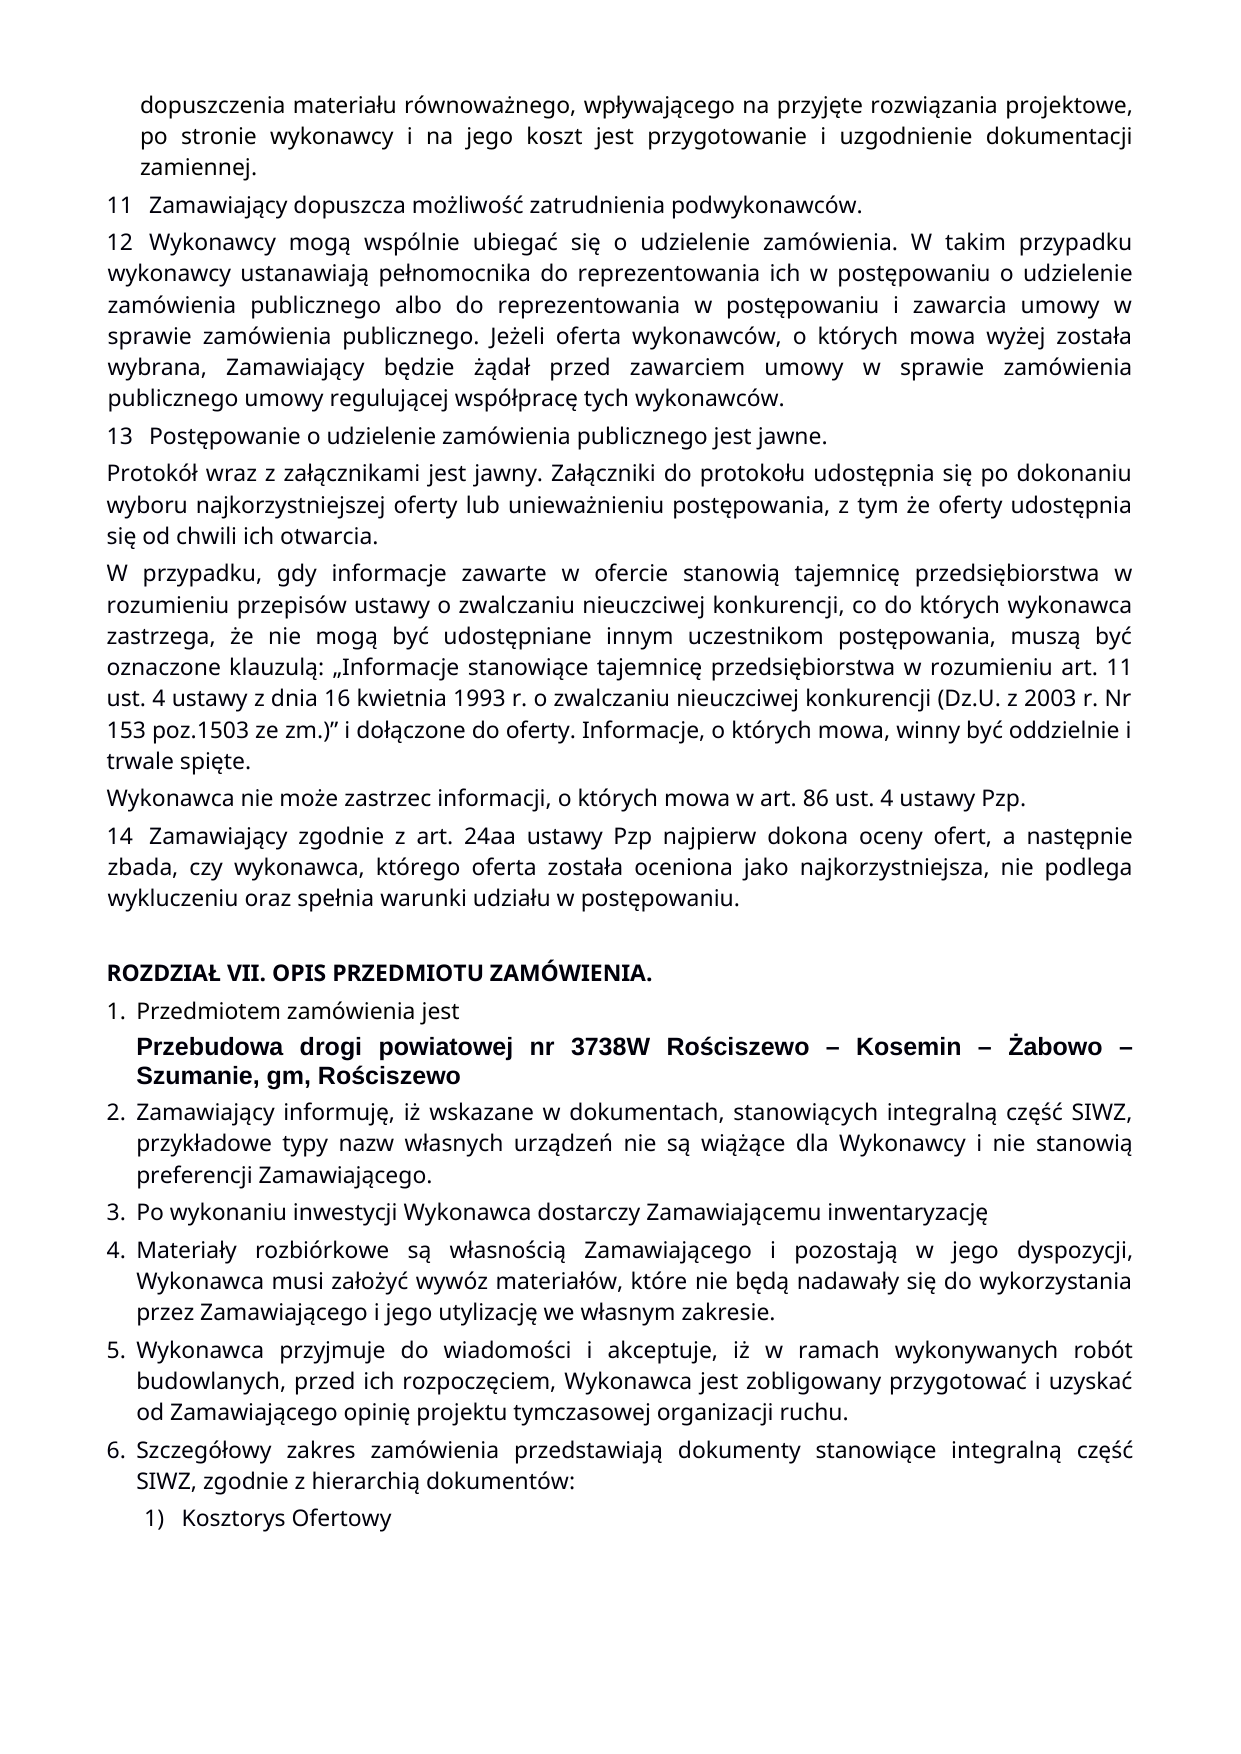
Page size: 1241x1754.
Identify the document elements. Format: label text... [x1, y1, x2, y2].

text Wykonawca nie może zastrzec informacji, o których mowa w art. 86 ust. 4 ustawy Pzp. [106, 782, 1133, 814]
text Protokół wraz z załącznikami jest jawny. Załączniki do protokołu udostępnia się po dokonaniu wyboru najkorzystniejszej oferty lub unieważnieniu postępowania, z tym że oferty udostępnia się od chwili ich otwarcia. [106, 457, 1133, 551]
list Wykonawca przyjmuje do wiadomości i akceptuje, iż w ramach wykonywanych robót budowlanych, przed ich rozpoczęciem, Wykonawca jest zobligowany przygotować i uzyskać od Zamawiającego opinię projektu tymczasowej organizacji ruchu. [106, 1334, 1134, 1427]
list Zamawiający informuję, iż wskazane w dokumentach, stanowiących integralną część SIWZ, przykładowe typy nazw własnych urządzeń nie są wiążące dla Wykonawcy i nie stanowią preferencji Zamawiającego. [106, 1096, 1134, 1190]
list Przedmiotem zamówienia jest [106, 995, 1134, 1026]
text ROZDZIAŁ VII. OPIS PRZEDMIOTU ZAMÓWIENIA. [106, 957, 1093, 989]
list Po wykonaniu inwestycji Wykonawca dostarczy Zamawiającemu inwentaryzację [106, 1196, 1134, 1227]
list Przebudowa drogi powiatowej nr 3738W Rościszewo – Kosemin – Żabowo – Szumanie, gm, Rościszewo [106, 1032, 1134, 1090]
list Zamawiający dopuszcza możliwość zatrudnienia podwykonawców. [106, 189, 1133, 220]
list Kosztorys Ofertowy [144, 1502, 1134, 1534]
list Wykonawcy mogą wspólnie ubiegać się o udzielenie zamówienia. W takim przypadku wykonawcy ustanawiają pełnomocnika do reprezentowania ich w postępowaniu o udzielenie zamówienia publicznego albo do reprezentowania w postępowaniu i zawarcia umowy w sprawie zamówienia publicznego. Jeżeli oferta wykonawców, o których mowa wyżej została wybrana, Zamawiający będzie żądał przed zawarciem umowy w sprawie zamówienia publicznego umowy regulującej współpracę tych wykonawców. [106, 226, 1133, 414]
list Zamawiający zgodnie z art. 24aa ustawy Pzp najpierw dokona oceny ofert, a następnie zbada, czy wykonawca, którego oferta została oceniona jako najkorzystniejsza, nie podlega wykluczeniu oraz spełnia warunki udziału w postępowaniu. [106, 820, 1133, 914]
list Szczegółowy zakres zamówienia przedstawiają dokumenty stanowiące integralną część SIWZ, zgodnie z hierarchią dokumentów: [106, 1434, 1134, 1496]
list Postępowanie o udzielenie zamówienia publicznego jest jawne. [106, 420, 1133, 451]
list Materiały rozbiórkowe są własnością Zamawiającego i pozostają w jego dyspozycji, Wykonawca musi założyć wywóz materiałów, które nie będą nadawały się do wykorzystania przez Zamawiającego i jego utylizację we własnym zakresie. [106, 1234, 1134, 1327]
text W przypadku, gdy informacje zawarte w ofercie stanowią tajemnicę przedsiębiorstwa w rozumieniu przepisów ustawy o zwalczaniu nieuczciwej konkurencji, co do których wykonawca zastrzega, że nie mogą być udostępniane innym uczestnikom postępowania, muszą być oznaczone klauzulą: „Informacje stanowiące tajemnicę przedsiębiorstwa w rozumieniu art. 11 ust. 4 ustawy z dnia 16 kwietnia 1993 r. o zwalczaniu nieuczciwej konkurencji (Dz.U. z 2003 r. Nr 153 poz.1503 ze zm.)” i dołączone do oferty. Informacje, o których mowa, winny być oddzielnie i trwale spięte. [106, 557, 1133, 776]
text dopuszczenia materiału równoważnego, wpływającego na przyjęte rozwiązania projektowe, po stronie wykonawcy i na jego koszt jest przygotowanie i uzgodnienie dokumentacji zamiennej. [140, 89, 1134, 182]
